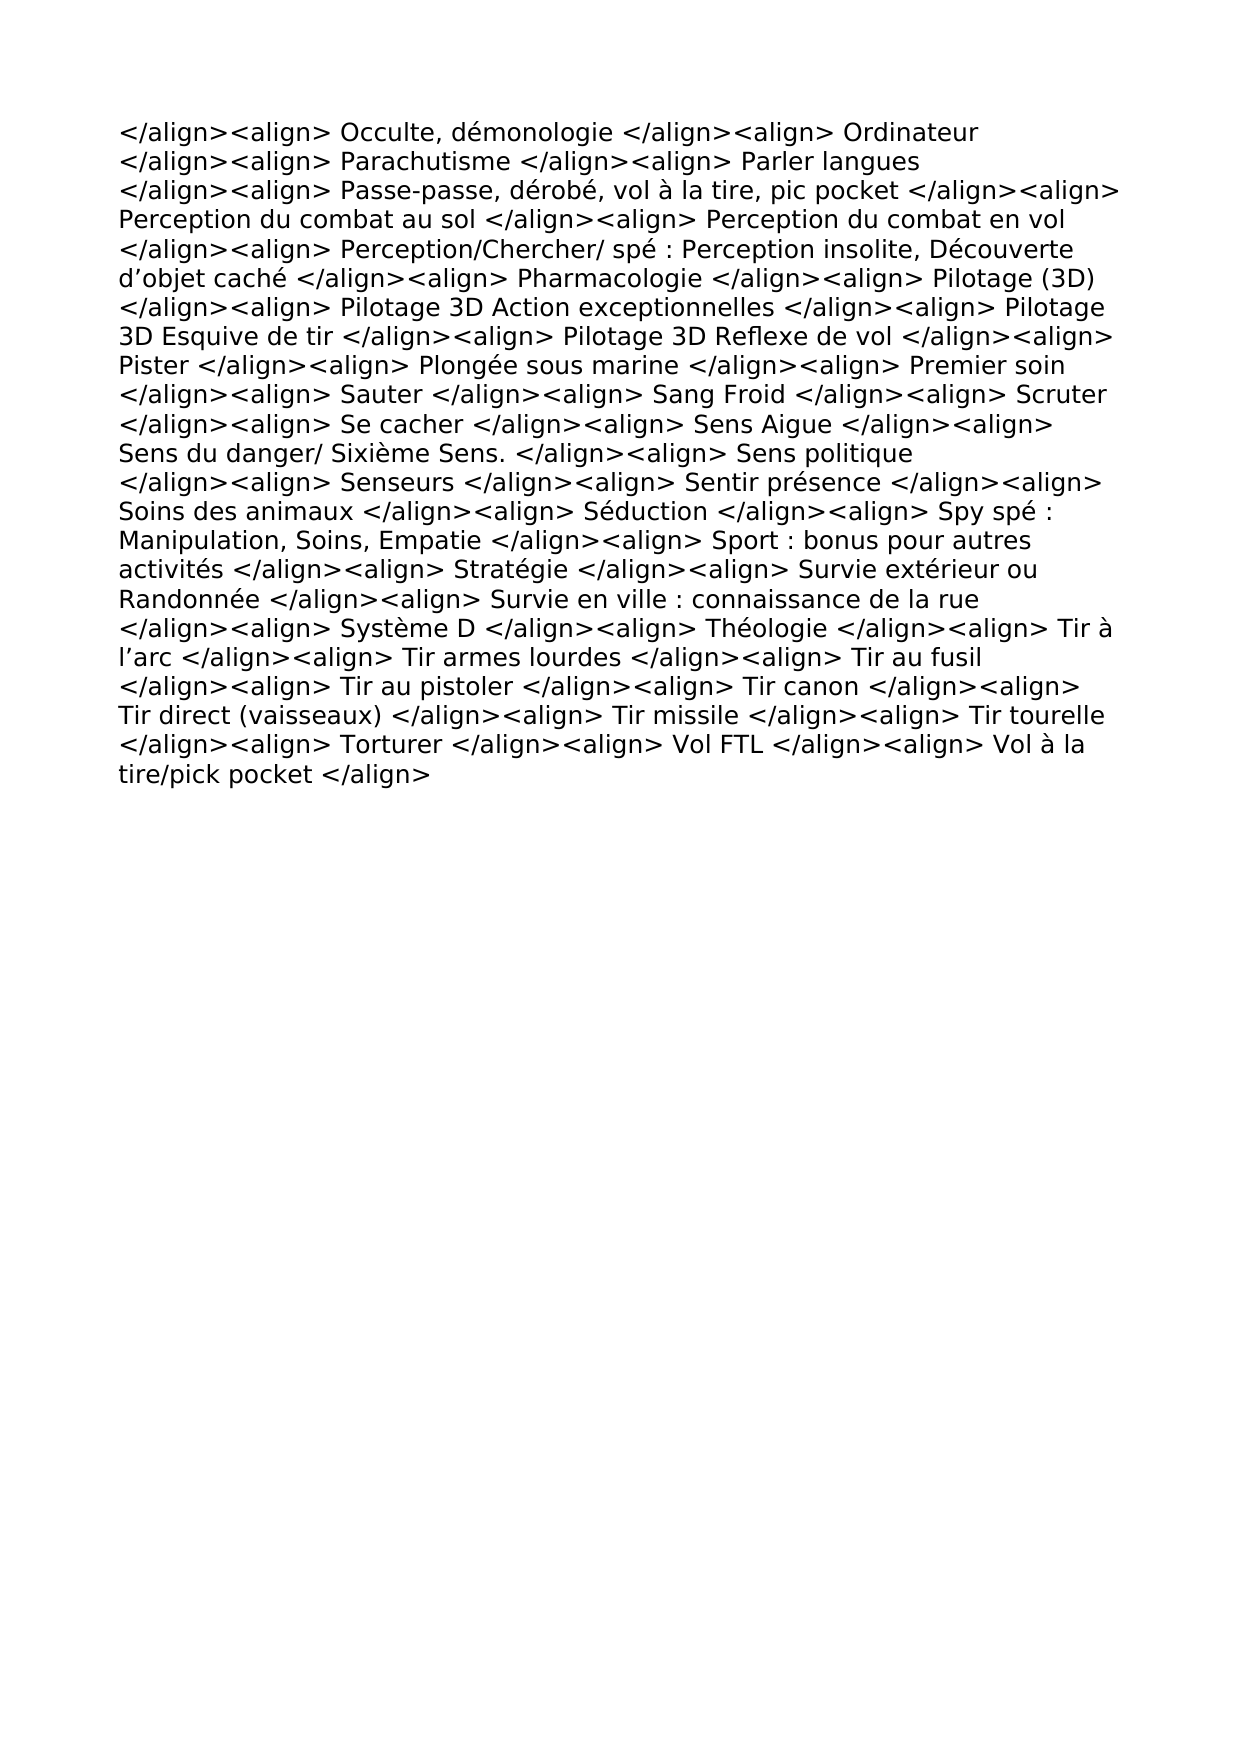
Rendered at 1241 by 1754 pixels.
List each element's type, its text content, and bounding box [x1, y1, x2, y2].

text </align><align> Occulte, démonologie </align><align> Ordinateur </align><align> Parachutisme </align><align> Parler langues </align><align> Passe-passe, dérobé, vol à la tire, pic pocket </align><align> Perception du combat au sol </align><align> Perception du combat en vol </align><align> Perception/Chercher/ spé : Perception insolite, Découverte d’objet caché </align><align> Pharmacologie </align><align> Pilotage (3D) </align><align> Pilotage 3D Action exceptionnelles </align><align> Pilotage 3D Esquive de tir </align><align> Pilotage 3D Reflexe de vol </align><align> Pister </align><align> Plongée sous marine </align><align> Premier soin </align><align> Sauter </align><align> Sang Froid </align><align> Scruter </align><align> Se cacher </align><align> Sens Aigue </align><align> Sens du danger/ Sixième Sens. </align><align> Sens politique </align><align> Senseurs </align><align> Sentir présence </align><align> Soins des animaux </align><align> Séduction </align><align> Spy spé : Manipulation, Soins, Empatie </align><align> Sport : bonus pour autres activités </align><align> Stratégie </align><align> Survie extérieur ou Randonnée </align><align> Survie en ville : connaissance de la rue </align><align> Système D </align><align> Théologie </align><align> Tir à l’arc </align><align> Tir armes lourdes </align><align> Tir au fusil </align><align> Tir au pistoler </align><align> Tir canon </align><align> Tir direct (vaisseaux) </align><align> Tir missile </align><align> Tir tourelle </align><align> Torturer </align><align> Vol FTL </align><align> Vol à la tire/pick pocket </align> [118, 118, 1122, 789]
